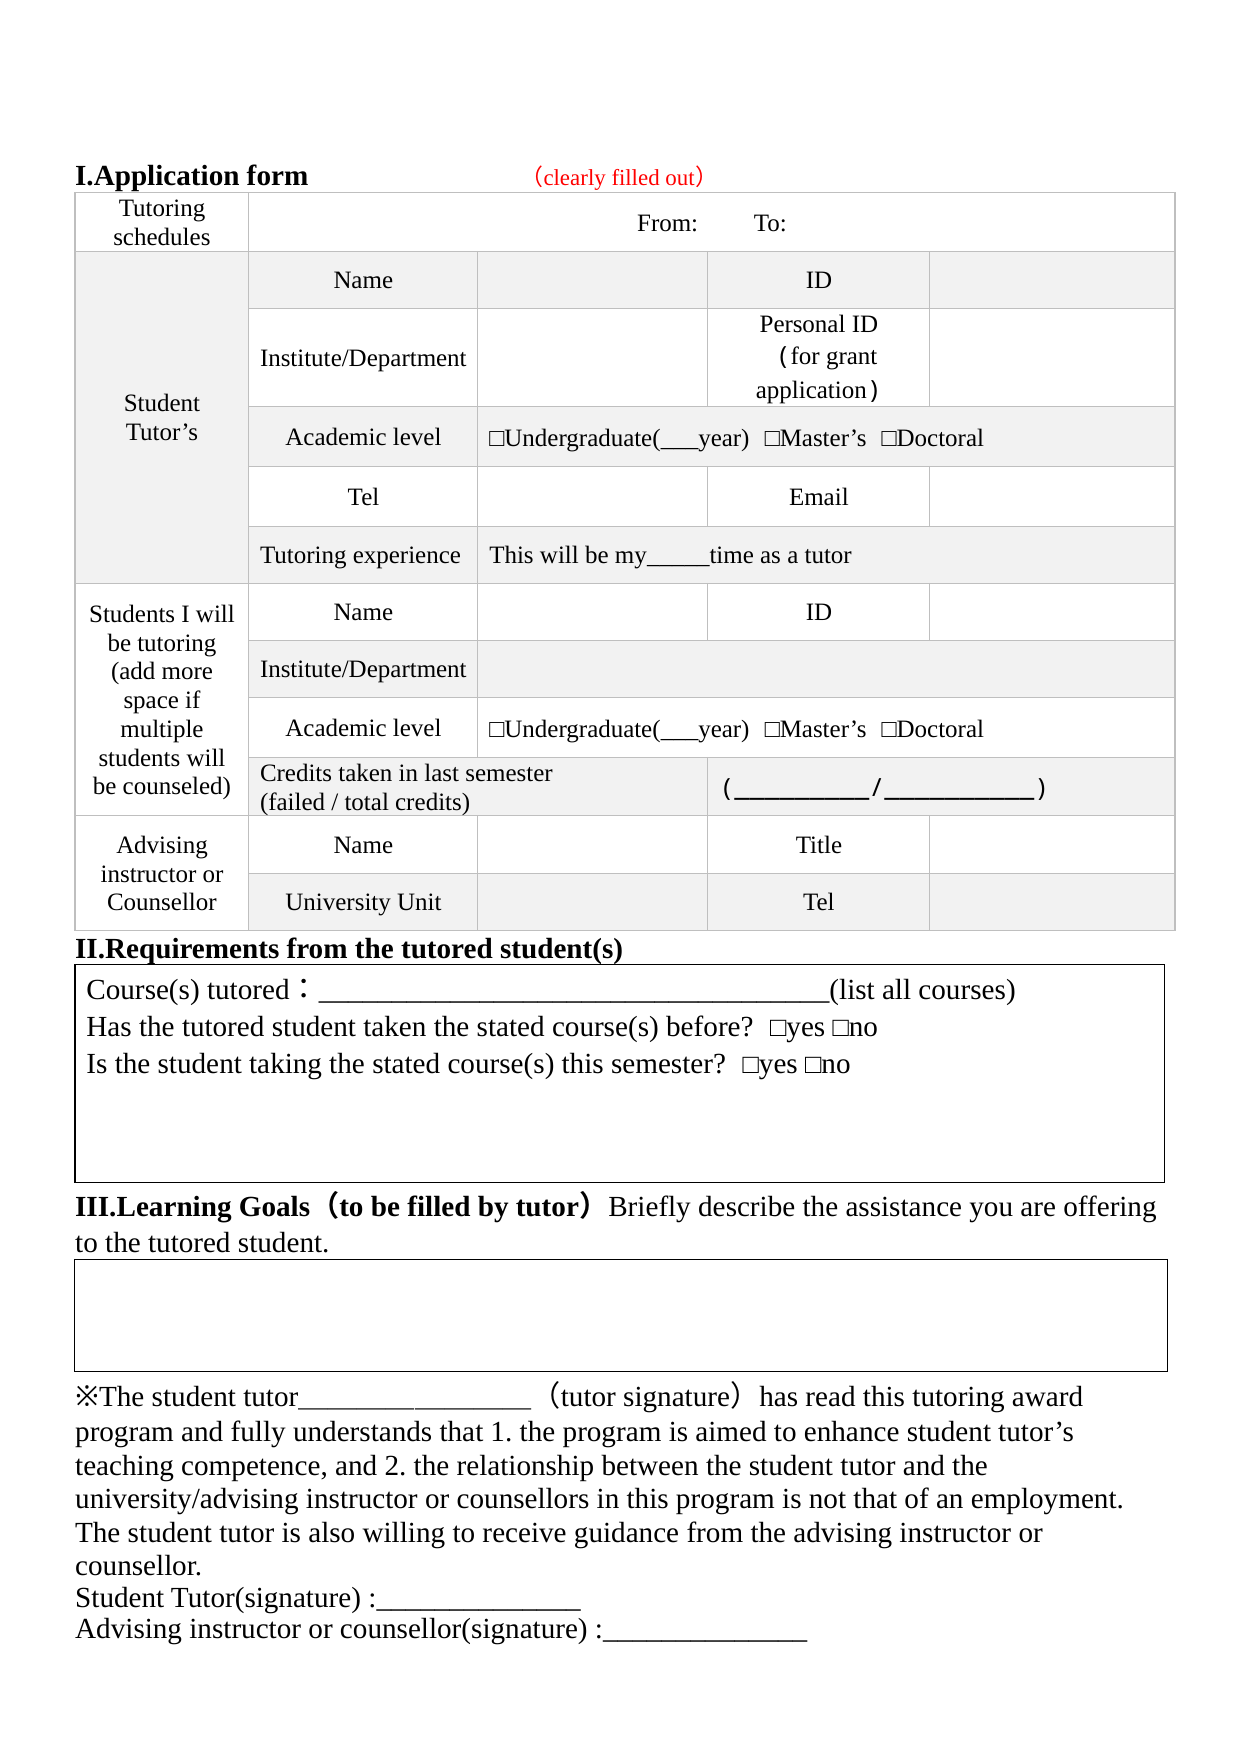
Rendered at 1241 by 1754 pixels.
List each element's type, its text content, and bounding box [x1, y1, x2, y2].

table_cell This will be my_____time as a tutor [478, 527, 1174, 583]
text I.Application form （clearly filled out） [75, 158, 1165, 192]
table_cell Academic level [249, 407, 477, 466]
table_cell Credits taken in last semester (failed / total credits) [249, 758, 707, 815]
table_cell Name [249, 816, 477, 872]
text III.Learning Goals（to be filled by tutor）Briefly describe the assistance you are offering to the tutored student. [75, 1183, 1165, 1259]
table_cell [930, 467, 1174, 526]
table_cell [930, 874, 1174, 930]
table_header Course(s) tutored：___________________________________(list all courses) Has the tutored student taken the stated course(s) before? □yes □no Is the student taking the stated course(s) this semester? □yes □no [76, 965, 1164, 1182]
table_cell Institute/Department [249, 309, 477, 406]
table_cell Advising instructor or Counsellor [76, 816, 248, 930]
table_cell Student Tutor’s [76, 252, 248, 583]
table_header Tutoring schedules [76, 193, 248, 251]
table_cell [478, 252, 707, 308]
text Advising instructor or counsellor(signature) :______________ [75, 1613, 1165, 1644]
table_cell ID [708, 584, 929, 640]
table_cell Name [249, 584, 477, 640]
table_cell [478, 584, 707, 640]
table_cell [478, 874, 707, 930]
table_cell Title [708, 816, 929, 872]
table_cell Email [708, 467, 929, 526]
table_cell (_________/__________) [708, 758, 1174, 815]
table_cell Tel [708, 874, 929, 930]
table_cell [930, 584, 1174, 640]
text Student Tutor(signature) :______________ [75, 1582, 1165, 1613]
table_cell □Undergraduate(___year) □Master’s □Doctoral [478, 407, 1174, 466]
table_cell Institute/Department [249, 641, 477, 697]
table_cell □Undergraduate(___year) □Master’s □Doctoral [478, 698, 1174, 757]
text II.Requirements from the tutored student(s) [75, 931, 1165, 964]
text ※The student tutor＿＿＿＿＿＿＿＿（tutor signature）has read this tutoring award program and fully understands that 1. the program is aimed to enhance student tutor’s teaching competence, and 2. the relationship between the student tutor and the university/advising instructor or counsellors in this program is not that of an employment. The student tutor is also willing to receive guidance from the advising instructor or counsellor. [75, 1372, 1165, 1582]
table_cell Academic level [249, 698, 477, 757]
table_header [75, 1260, 1167, 1371]
table_cell Tutoring experience [249, 527, 477, 583]
table_cell [478, 641, 1174, 697]
table_cell Name [249, 252, 477, 308]
table_cell ID [708, 252, 929, 308]
table_cell [478, 309, 707, 406]
table_cell [478, 816, 707, 872]
table_cell University Unit [249, 874, 477, 930]
table_cell [930, 816, 1174, 872]
table_header From: To: [249, 193, 1174, 251]
table_cell [478, 467, 707, 526]
table_cell [930, 309, 1174, 406]
table_cell Tel [249, 467, 477, 526]
table_cell Students I will be tutoring (add more space if multiple students will be counseled) [76, 584, 248, 815]
table_cell [930, 252, 1174, 308]
table_cell Personal ID (for grant application) [708, 309, 929, 406]
